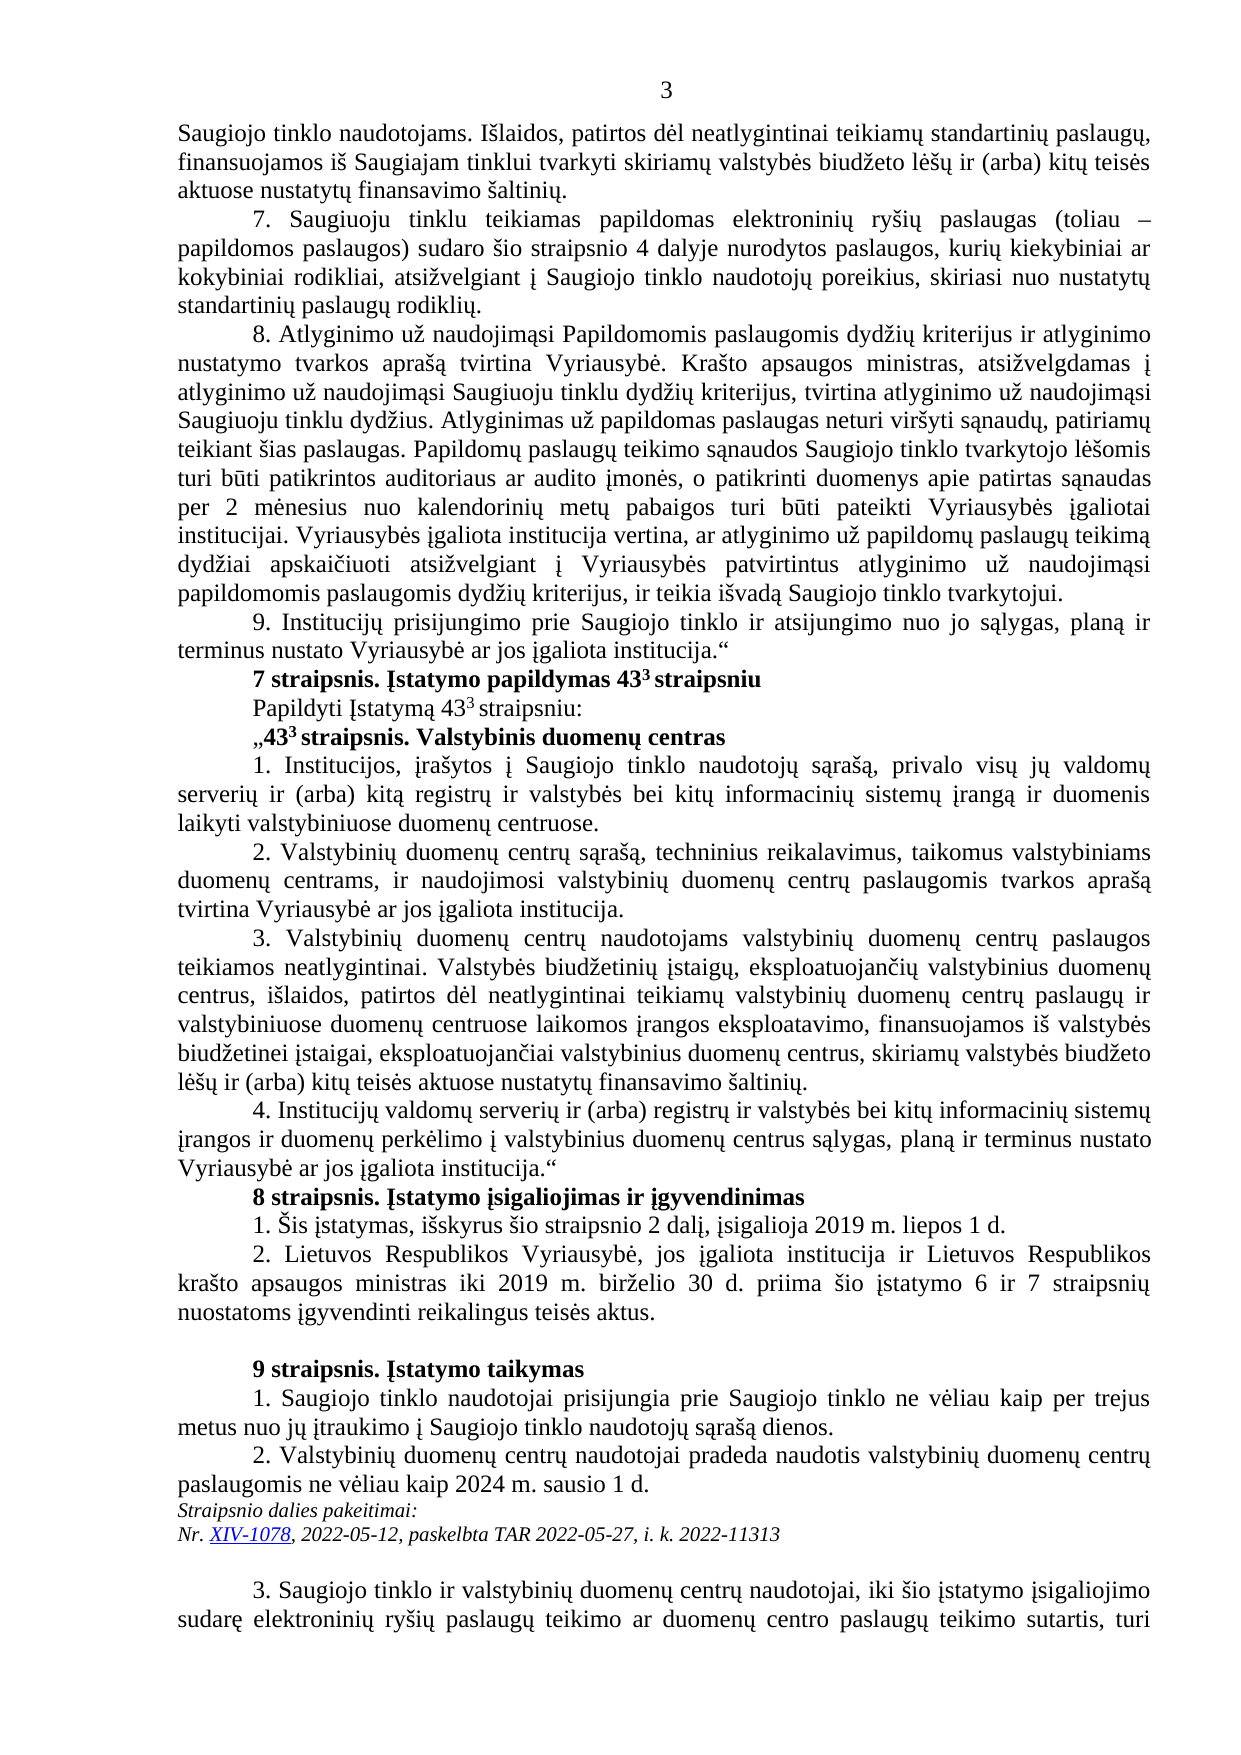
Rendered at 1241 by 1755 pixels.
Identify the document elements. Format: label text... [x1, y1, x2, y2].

text 9. Institucijų prisijungimo prie Saugiojo tinklo ir atsijungimo nuo jo sąlygas, planą ir terminus nustato Vyriausybė ar jos įgaliota institucija.“ [177, 607, 1152, 664]
text 2. Valstybinių duomenų centrų sąrašą, techninius reikalavimus, taikomus valstybiniams duomenų centrams, ir naudojimosi valstybinių duomenų centrų paslaugomis tvarkos aprašą tvirtina Vyriausybė ar jos įgaliota institucija. [177, 837, 1152, 923]
text 9 straipsnis. Įstatymo taikymas [177, 1354, 1152, 1383]
text Saugiojo tinklo naudotojams. Išlaidos, patirtos dėl neatlygintinai teikiamų standartinių paslaugų, finansuojamos iš Saugiajam tinklui tvarkyti skiriamų valstybės biudžeto lėšų ir (arba) kitų teisės aktuose nustatytų finansavimo šaltinių. [177, 118, 1152, 204]
text 8. Atlyginimo už naudojimąsi Papildomomis paslaugomis dydžių kriterijus ir atlyginimo nustatymo tvarkos aprašą tvirtina Vyriausybė. Krašto apsaugos ministras, atsižvelgdamas į atlyginimo už naudojimąsi Saugiuoju tinklu dydžių kriterijus, tvirtina atlyginimo už naudojimąsi Saugiuoju tinklu dydžius. Atlyginimas už papildomas paslaugas neturi viršyti sąnaudų, patiriamų teikiant šias paslaugas. Papildomų paslaugų teikimo sąnaudos Saugiojo tinklo tvarkytojo lėšomis turi būti patikrintos auditoriaus ar audito įmonės, o patikrinti duomenys apie patirtas sąnaudas per 2 mėnesius nuo kalendorinių metų pabaigos turi būti pateikti Vyriausybės įgaliotai institucijai. Vyriausybės įgaliota institucija vertina, ar atlyginimo už papildomų paslaugų teikimą dydžiai apskaičiuoti atsižvelgiant į Vyriausybės patvirtintus atlyginimo už naudojimąsi papildomomis paslaugomis dydžių kriterijus, ir teikia išvadą Saugiojo tinklo tvarkytojui. [177, 319, 1152, 607]
text 8 straipsnis. Įstatymo įsigaliojimas ir įgyvendinimas [177, 1182, 1152, 1211]
text „433 straipsnis. Valstybinis duomenų centras [177, 722, 1152, 751]
text Straipsnio dalies pakeitimai: [177, 1498, 1152, 1522]
text 1. Institucijos, įrašytos į Saugiojo tinklo naudotojų sąrašą, privalo visų jų valdomų serverių ir (arba) kitą registrų ir valstybės bei kitų informacinių sistemų įrangą ir duomenis laikyti valstybiniuose duomenų centruose. [177, 751, 1152, 837]
text 7. Saugiuoju tinklu teikiamas papildomas elektroninių ryšių paslaugas (toliau – papildomos paslaugos) sudaro šio straipsnio 4 dalyje nurodytos paslaugos, kurių kiekybiniai ar kokybiniai rodikliai, atsižvelgiant į Saugiojo tinklo naudotojų poreikius, skiriasi nuo nustatytų standartinių paslaugų rodiklių. [177, 204, 1152, 319]
text 2. Lietuvos Respublikos Vyriausybė, jos įgaliota institucija ir Lietuvos Respublikos krašto apsaugos ministras iki 2019 m. birželio 30 d. priima šio įstatymo 6 ir 7 straipsnių nuostatoms įgyvendinti reikalingus teisės aktus. [177, 1239, 1152, 1326]
text Nr. XIV-1078, 2022-05-12, paskelbta TAR 2022-05-27, i. k. 2022-11313 [177, 1522, 1152, 1546]
text 7 straipsnis. Įstatymo papildymas 433 straipsniu [177, 664, 1152, 693]
text Papildyti Įstatymą 433 straipsniu: [177, 693, 1152, 722]
text 3. Valstybinių duomenų centrų naudotojams valstybinių duomenų centrų paslaugos teikiamos neatlygintinai. Valstybės biudžetinių įstaigų, eksploatuojančių valstybinius duomenų centrus, išlaidos, patirtos dėl neatlygintinai teikiamų valstybinių duomenų centrų paslaugų ir valstybiniuose duomenų centruose laikomos įrangos eksploatavimo, finansuojamos iš valstybės biudžetinei įstaigai, eksploatuojančiai valstybinius duomenų centrus, skiriamų valstybės biudžeto lėšų ir (arba) kitų teisės aktuose nustatytų finansavimo šaltinių. [177, 923, 1152, 1096]
text 2. Valstybinių duomenų centrų naudotojai pradeda naudotis valstybinių duomenų centrų paslaugomis ne vėliau kaip 2024 m. sausio 1 d. [177, 1441, 1152, 1498]
text 4. Institucijų valdomų serverių ir (arba) registrų ir valstybės bei kitų informacinių sistemų įrangos ir duomenų perkėlimo į valstybinius duomenų centrus sąlygas, planą ir terminus nustato Vyriausybė ar jos įgaliota institucija.“ [177, 1096, 1152, 1182]
text 1. Šis įstatymas, išskyrus šio straipsnio 2 dalį, įsigalioja 2019 m. liepos 1 d. [177, 1211, 1152, 1239]
text 3. Saugiojo tinklo ir valstybinių duomenų centrų naudotojai, iki šio įstatymo įsigaliojimo sudarę elektroninių ryšių paslaugų teikimo ar duomenų centro paslaugų teikimo sutartis, turi [177, 1575, 1152, 1632]
text 1. Saugiojo tinklo naudotojai prisijungia prie Saugiojo tinklo ne vėliau kaip per trejus metus nuo jų įtraukimo į Saugiojo tinklo naudotojų sąrašą dienos. [177, 1383, 1152, 1441]
